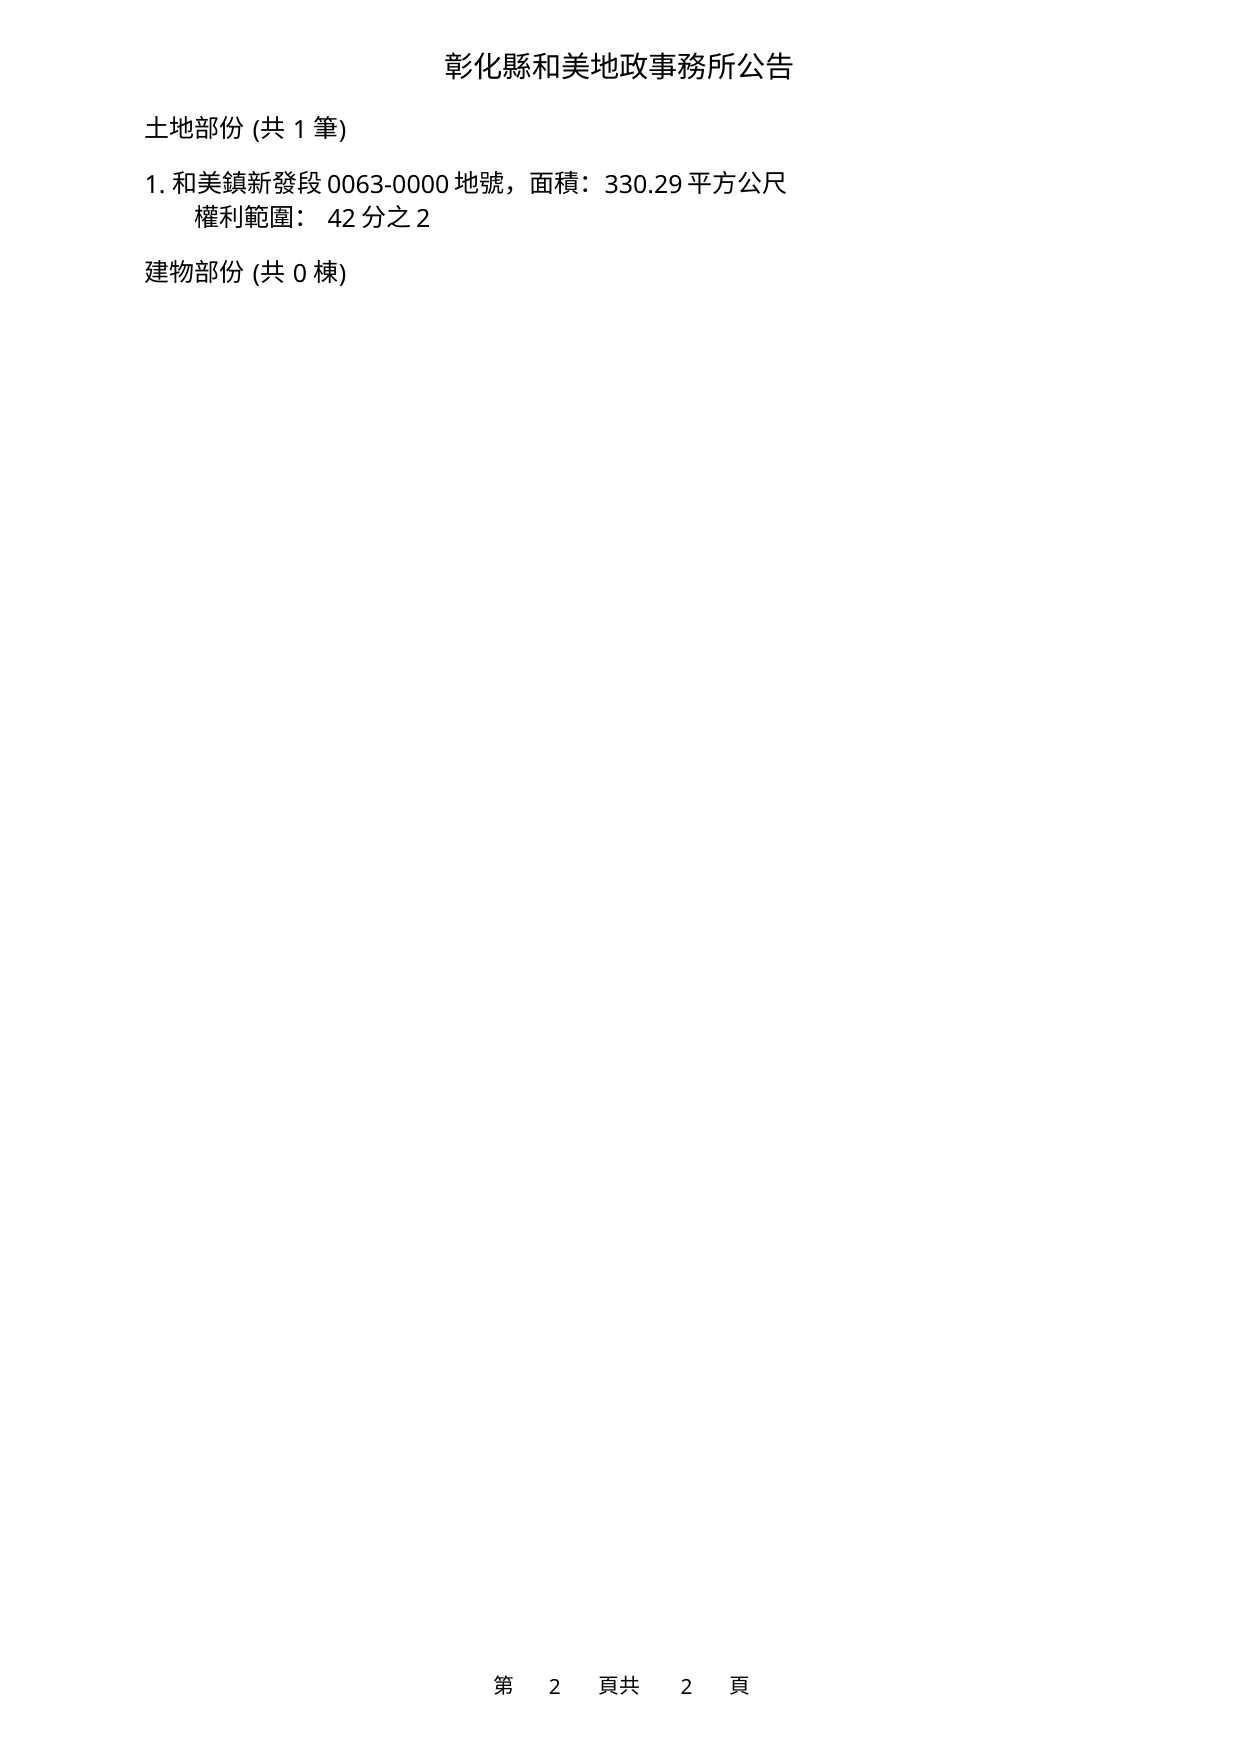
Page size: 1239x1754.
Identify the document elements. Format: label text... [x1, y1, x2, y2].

table_cell [653, 310, 719, 1666]
table_cell 土地部份 (共 1 筆) [62, 95, 1177, 166]
table_cell 建物部份 (共 0 棟) [62, 239, 1177, 310]
table_header [1177, 0, 1239, 41]
table_header [720, 0, 760, 41]
table_header [524, 0, 585, 41]
table_cell [0, 95, 62, 166]
table_cell [0, 166, 62, 238]
table_cell [62, 310, 483, 1666]
table_cell 第 [483, 1666, 523, 1707]
table_cell 彰化縣和美地政事務所公告 [62, 41, 1177, 94]
table_cell [0, 239, 62, 310]
table_cell 1. 和美鎮新發段0063-0000地號，面積：330.29平方公尺 權利範圍： 42分之2 [62, 166, 1177, 238]
table_cell [0, 1666, 62, 1707]
table_header [653, 0, 719, 41]
table_cell [760, 310, 1177, 1666]
table_cell [524, 310, 585, 1666]
table_header [483, 0, 523, 41]
table_cell [720, 310, 760, 1666]
table_header [62, 0, 483, 41]
table_cell [1177, 41, 1239, 94]
table_cell [62, 1666, 483, 1707]
table_cell 2 [653, 1666, 719, 1707]
table_header [0, 0, 62, 41]
table_cell [1177, 95, 1239, 166]
table_cell [760, 1666, 1177, 1707]
table_cell [1177, 1666, 1239, 1707]
table_cell [1177, 239, 1239, 310]
table_header [760, 0, 1177, 41]
table_header [585, 0, 653, 41]
table_cell [0, 310, 62, 1666]
table_cell [1177, 166, 1239, 238]
table_cell [0, 41, 62, 94]
table_cell [483, 310, 523, 1666]
table_cell [1177, 310, 1239, 1666]
table_cell 頁共 [585, 1666, 653, 1707]
table_cell 頁 [720, 1666, 760, 1707]
table_cell 2 [524, 1666, 585, 1707]
table_cell [585, 310, 653, 1666]
